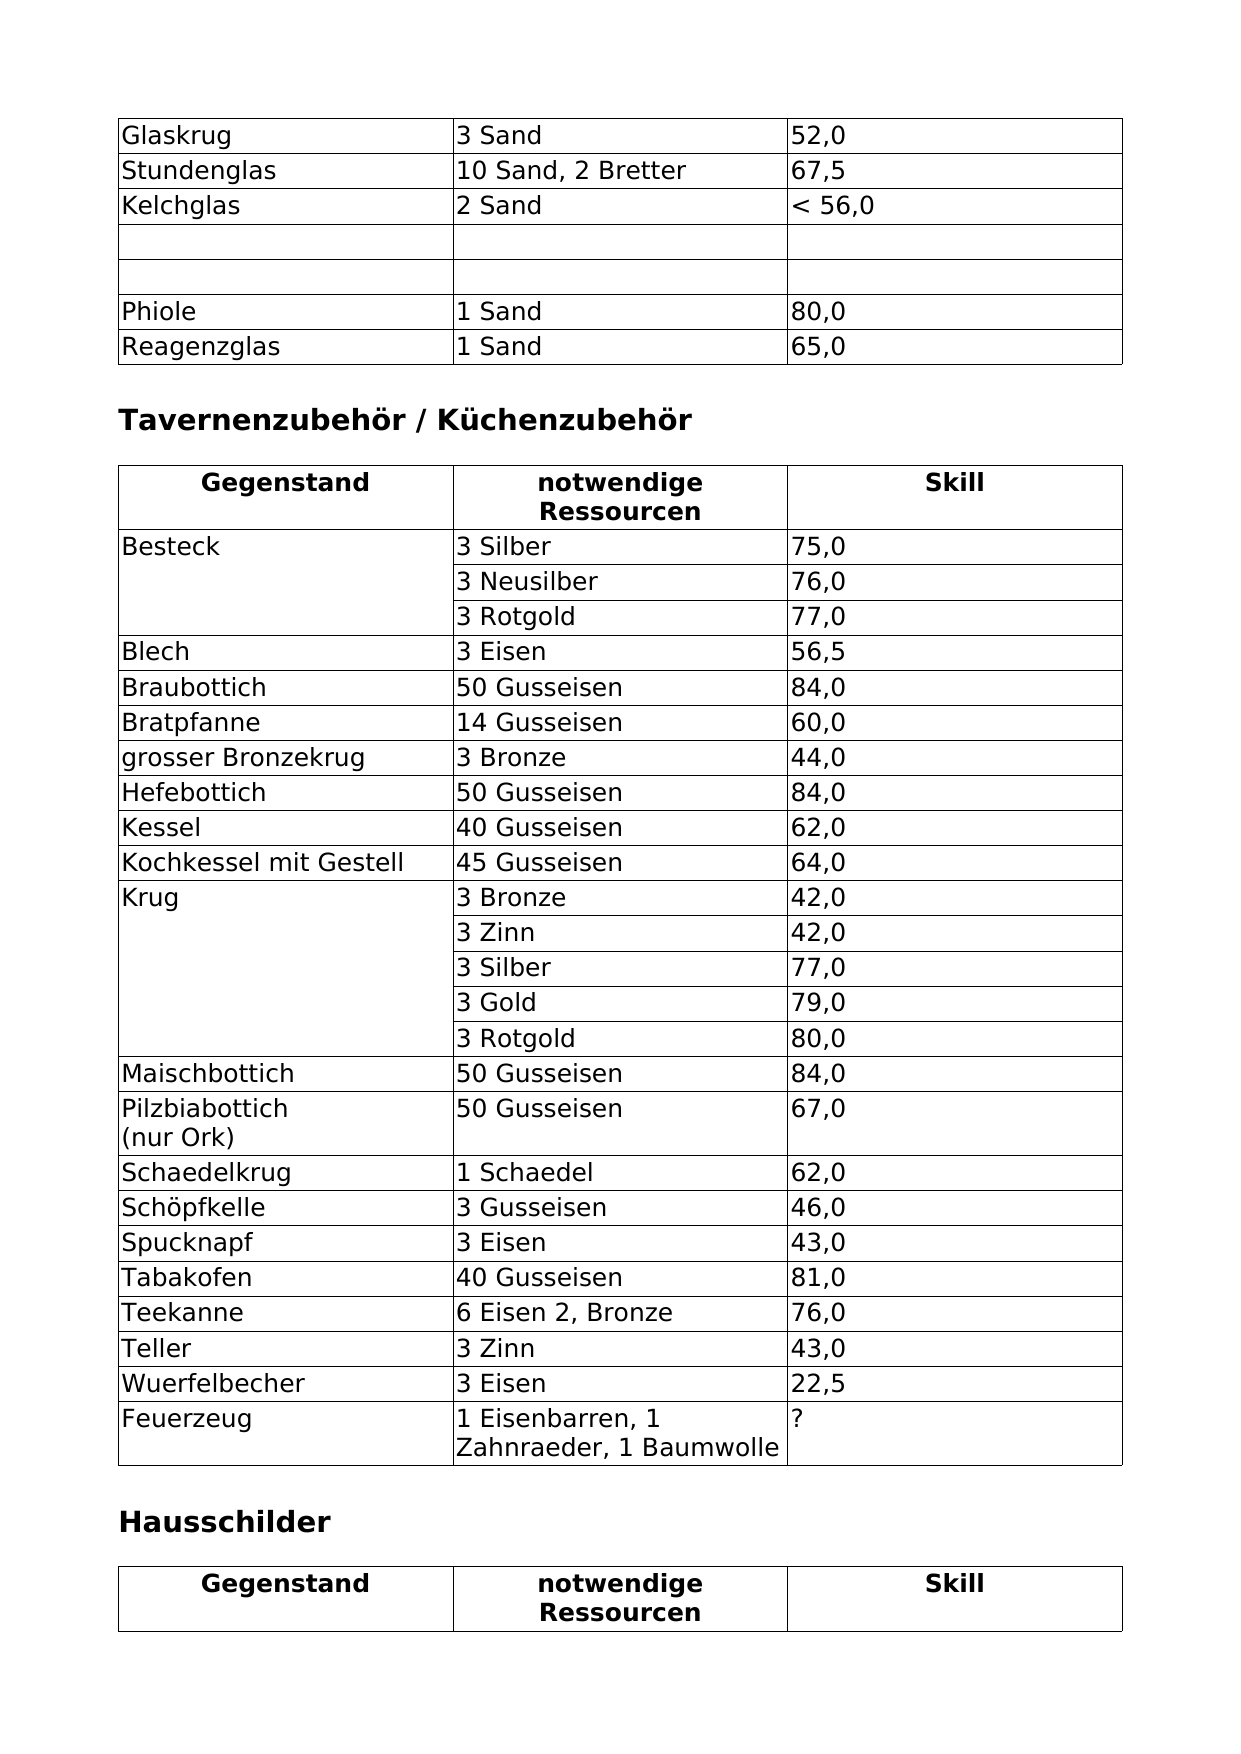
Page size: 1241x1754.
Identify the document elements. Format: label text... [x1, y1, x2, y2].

table_cell 62,0 [788, 811, 1122, 845]
table_cell 67,5 [788, 154, 1122, 188]
table_cell Schaedelkrug [119, 1156, 453, 1190]
table_cell 3 Bronze [454, 881, 787, 915]
table_cell Kessel [119, 811, 453, 845]
table_cell 79,0 [788, 987, 1122, 1021]
table_cell 3 Zinn [454, 1332, 787, 1366]
table_cell 62,0 [788, 1156, 1122, 1190]
table_cell 45 Gusseisen [454, 846, 787, 880]
table_header Gegenstand [119, 466, 453, 529]
table_cell 3 Sand [454, 119, 787, 153]
table_cell 40 Gusseisen [454, 1262, 787, 1296]
table_cell 3 Rotgold [454, 601, 787, 634]
table_header Skill [788, 466, 1122, 529]
table_header notwendige Ressourcen [454, 1567, 787, 1631]
table_cell 2 Sand [454, 189, 787, 223]
table_cell 65,0 [788, 330, 1122, 364]
table_cell 3 Eisen [454, 636, 787, 670]
table_cell 3 Gusseisen [454, 1191, 787, 1225]
table_cell Hefebottich [119, 776, 453, 810]
table_cell 56,5 [788, 636, 1122, 670]
table_cell 6 Eisen 2, Bronze [454, 1297, 787, 1331]
table_cell 50 Gusseisen [454, 1092, 787, 1155]
table_cell 81,0 [788, 1262, 1122, 1296]
table_header notwendige Ressourcen [454, 466, 787, 529]
table_cell [454, 225, 787, 258]
table_cell 75,0 [788, 530, 1122, 564]
table_cell Teller [119, 1332, 453, 1366]
table_cell 84,0 [788, 1057, 1122, 1091]
table_cell 3 Eisen [454, 1367, 787, 1401]
table_cell 46,0 [788, 1191, 1122, 1225]
table_cell Wuerfelbecher [119, 1367, 453, 1401]
table_cell 43,0 [788, 1332, 1122, 1366]
table_cell Pilzbiabottich (nur Ork) [119, 1092, 453, 1155]
table_cell 1 Sand [454, 295, 787, 329]
table_cell 67,0 [788, 1092, 1122, 1155]
table_cell Besteck [119, 530, 453, 634]
table_cell Blech [119, 636, 453, 670]
table_cell 1 Eisenbarren, 1 Zahnraeder, 1 Baumwolle [454, 1402, 787, 1465]
table_cell Tabakofen [119, 1262, 453, 1296]
table_cell ? [788, 1402, 1122, 1465]
table_cell 3 Silber [454, 530, 787, 564]
table_cell 64,0 [788, 846, 1122, 880]
table_cell 40 Gusseisen [454, 811, 787, 845]
table_cell Spucknapf [119, 1226, 453, 1261]
table_cell 43,0 [788, 1226, 1122, 1261]
table_cell 44,0 [788, 741, 1122, 775]
table_cell Reagenzglas [119, 330, 453, 364]
table_cell < 56,0 [788, 189, 1122, 223]
table_cell 42,0 [788, 881, 1122, 915]
table_cell 77,0 [788, 952, 1122, 986]
table_header Skill [788, 1567, 1122, 1631]
table_cell Maischbottich [119, 1057, 453, 1091]
table_cell Glaskrug [119, 119, 453, 153]
table_cell [454, 260, 787, 294]
table_cell 1 Schaedel [454, 1156, 787, 1190]
table_cell 3 Silber [454, 952, 787, 986]
table_cell Stundenglas [119, 154, 453, 188]
table_cell Kelchglas [119, 189, 453, 223]
table_cell 76,0 [788, 1297, 1122, 1331]
table_cell 80,0 [788, 1022, 1122, 1056]
table_cell 3 Eisen [454, 1226, 787, 1261]
table_cell [119, 260, 453, 294]
table_cell [788, 225, 1122, 258]
table_cell [788, 260, 1122, 294]
table_cell 60,0 [788, 706, 1122, 740]
table_cell 52,0 [788, 119, 1122, 153]
table_cell Krug [119, 881, 453, 1056]
table_cell 3 Neusilber [454, 565, 787, 599]
table_cell 3 Rotgold [454, 1022, 787, 1056]
table_cell 42,0 [788, 916, 1122, 951]
subtitle Tavernenzubehör / Küchenzubehör [118, 404, 1122, 438]
table_cell Phiole [119, 295, 453, 329]
table_cell 14 Gusseisen [454, 706, 787, 740]
table_cell 77,0 [788, 601, 1122, 634]
table_cell 50 Gusseisen [454, 1057, 787, 1091]
table_cell Kochkessel mit Gestell [119, 846, 453, 880]
table_cell 3 Zinn [454, 916, 787, 951]
table_cell 3 Bronze [454, 741, 787, 775]
table_cell 80,0 [788, 295, 1122, 329]
table_cell Braubottich [119, 671, 453, 705]
table_cell Bratpfanne [119, 706, 453, 740]
subtitle Hausschilder [118, 1505, 1122, 1539]
table_cell 10 Sand, 2 Bretter [454, 154, 787, 188]
table_cell 76,0 [788, 565, 1122, 599]
table_cell grosser Bronzekrug [119, 741, 453, 775]
table_header Gegenstand [119, 1567, 453, 1631]
table_cell Teekanne [119, 1297, 453, 1331]
table_cell Schöpfkelle [119, 1191, 453, 1225]
table_cell 84,0 [788, 671, 1122, 705]
table_cell 50 Gusseisen [454, 776, 787, 810]
table_cell [119, 225, 453, 258]
table_cell Feuerzeug [119, 1402, 453, 1465]
table_cell 50 Gusseisen [454, 671, 787, 705]
table_cell 3 Gold [454, 987, 787, 1021]
table_cell 84,0 [788, 776, 1122, 810]
table_cell 22,5 [788, 1367, 1122, 1401]
table_cell 1 Sand [454, 330, 787, 364]
